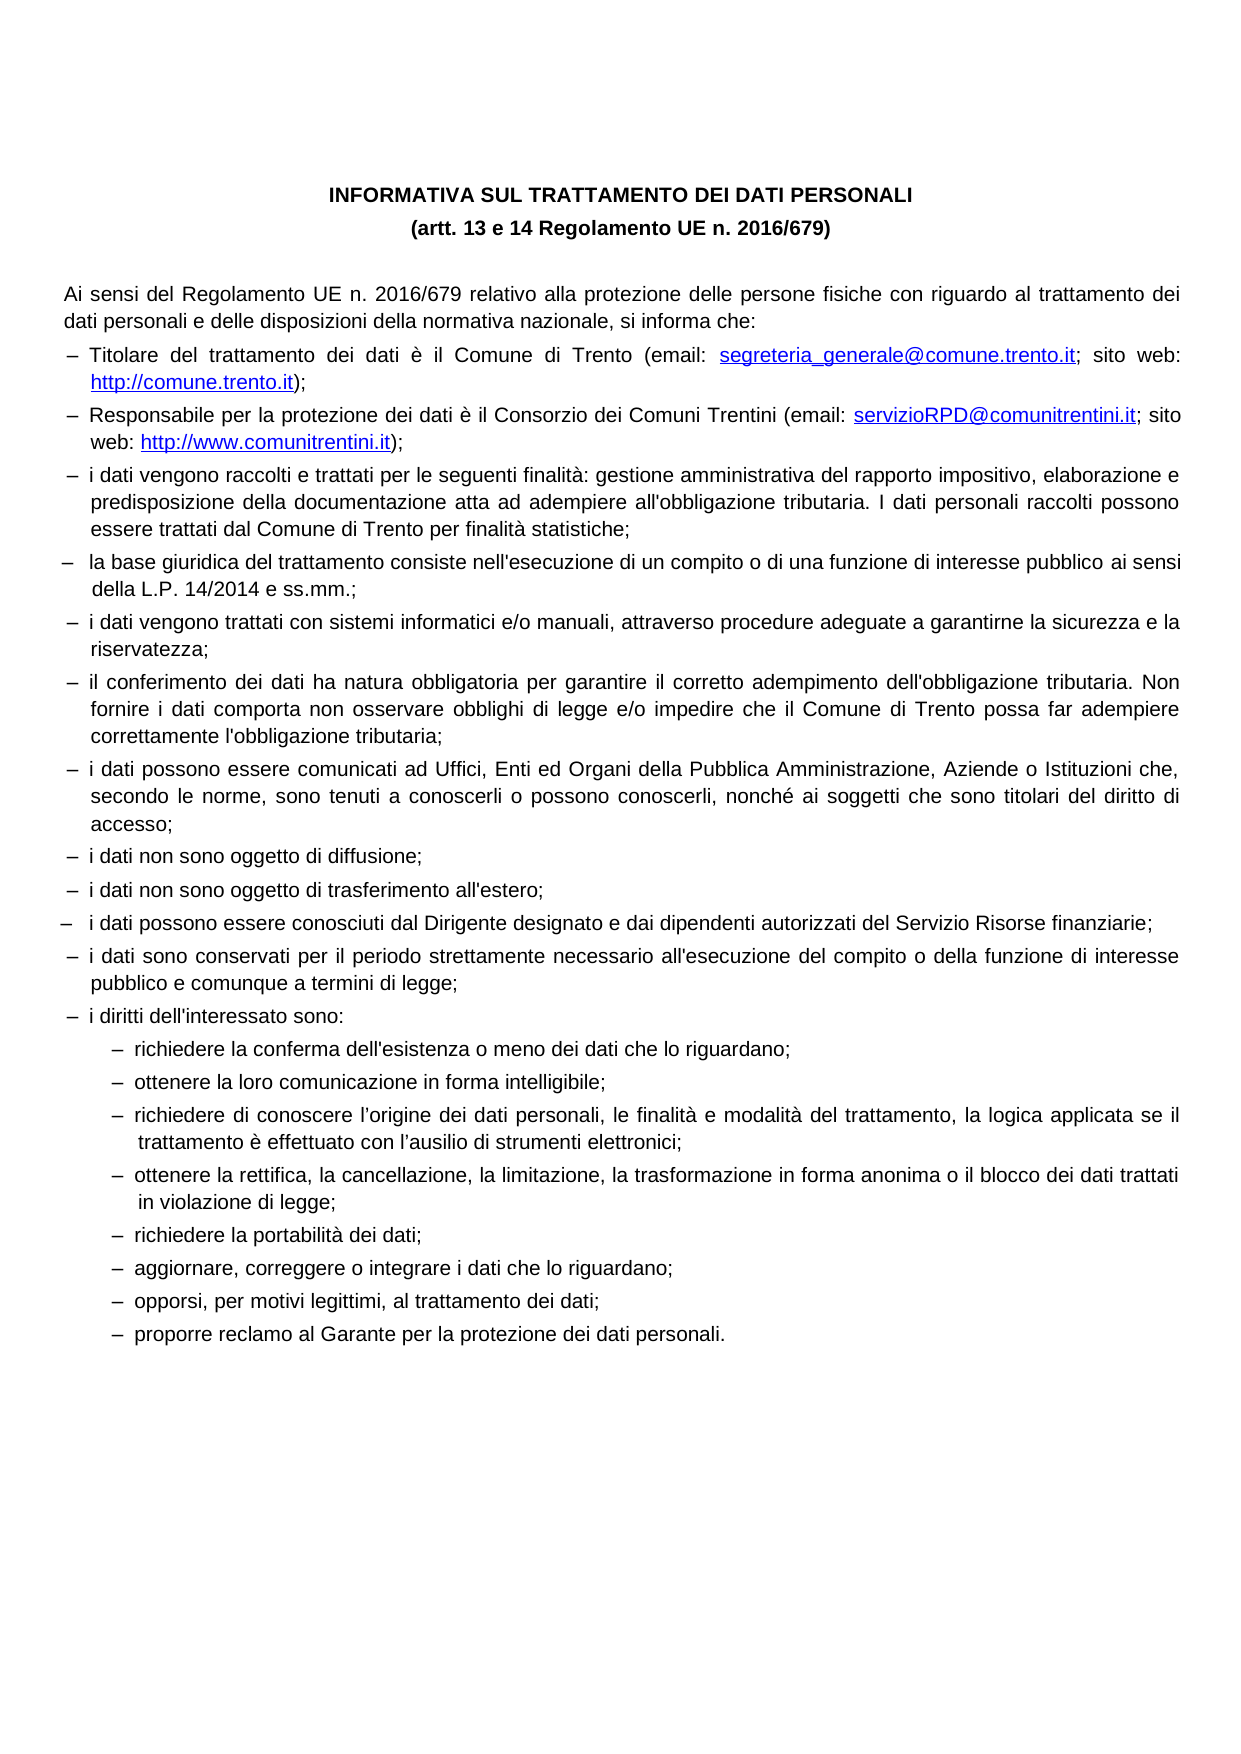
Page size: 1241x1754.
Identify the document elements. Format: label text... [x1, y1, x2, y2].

list aggiornare, correggere o integrare i dati che lo riguardano; [112, 1254, 1181, 1281]
list i dati sono conservati per il periodo strettamente necessario all'esecuzione del compito o della funzione di interesse pubblico e comunque a termini di legge; [67, 941, 1181, 996]
list Titolare del trattamento dei dati è il Comune di Trento (email: segreteria_generale@comune.trento.it; sito web: http://comune.trento.it); [67, 340, 1181, 394]
list i dati non sono oggetto di trasferimento all'estero; [67, 875, 1181, 902]
list opporsi, per motivi legittimi, al trattamento dei dati; [112, 1287, 1181, 1314]
list la base giuridica del trattamento consiste nell'esecuzione di un compito o di una funzione di interesse pubblico ai sensi della L.P. 14/2014 e ss.mm.; [62, 548, 1181, 602]
text INFORMATIVA SUL TRATTAMENTO DEI DATI PERSONALI [57, 154, 1181, 208]
list (artt. 13 e 14 Regolamento UE n. 2016/679) [57, 214, 1181, 241]
list ottenere la loro comunicazione in forma intelligibile; [112, 1067, 1181, 1094]
list i diritti dell'interessato sono: [67, 1001, 1181, 1028]
list il conferimento dei dati ha natura obbligatoria per garantire il corretto adempimento dell'obbligazione tributaria. Non fornire i dati comporta non osservare obblighi di legge e/o impedire che il Comune di Trento possa far adempiere correttamente l'obbligazione tributaria; [67, 668, 1181, 749]
list i dati vengono trattati con sistemi informatici e/o manuali, attraverso procedure adeguate a garantirne la sicurezza e la riservatezza; [67, 608, 1181, 662]
list i dati possono essere conosciuti dal Dirigente designato e dai dipendenti autorizzati del Servizio Risorse finanziarie; [59, 908, 1181, 935]
list Responsabile per la protezione dei dati è il Consorzio dei Comuni Trentini (email: servizioRPD@comunitrentini.it; sito web: http://www.comunitrentini.it); [67, 400, 1181, 454]
list ottenere la rettifica, la cancellazione, la limitazione, la trasformazione in forma anonima o il blocco dei dati trattati in violazione di legge; [112, 1161, 1181, 1215]
list i dati possono essere comunicati ad Uffici, Enti ed Organi della Pubblica Amministrazione, Aziende o Istituzioni che, secondo le norme, sono tenuti a conoscerli o possono conoscerli, nonché ai soggetti che sono titolari del diritto di accesso; [67, 755, 1181, 836]
list i dati non sono oggetto di diffusione; [67, 842, 1181, 869]
list richiedere la conferma dell'esistenza o meno dei dati che lo riguardano; [112, 1034, 1181, 1062]
list proporre reclamo al Garante per la protezione dei dati personali. [112, 1320, 1181, 1347]
list Ai sensi del Regolamento UE n. 2016/679 relativo alla protezione delle persone fisiche con riguardo al trattamento dei dati personali e delle disposizioni della normativa nazionale, si informa che: [64, 280, 1181, 334]
list i dati vengono raccolti e trattati per le seguenti finalità: gestione amministrativa del rapporto impositivo, elaborazione e predisposizione della documentazione atta ad adempiere all'obbligazione tributaria. I dati personali raccolti possono essere trattati dal Comune di Trento per finalità statistiche; [67, 461, 1181, 542]
list richiedere la portabilità dei dati; [112, 1221, 1181, 1248]
list richiedere di conoscere l’origine dei dati personali, le finalità e modalità del trattamento, la logica applicata se il trattamento è effettuato con l’ausilio di strumenti elettronici; [112, 1101, 1181, 1155]
